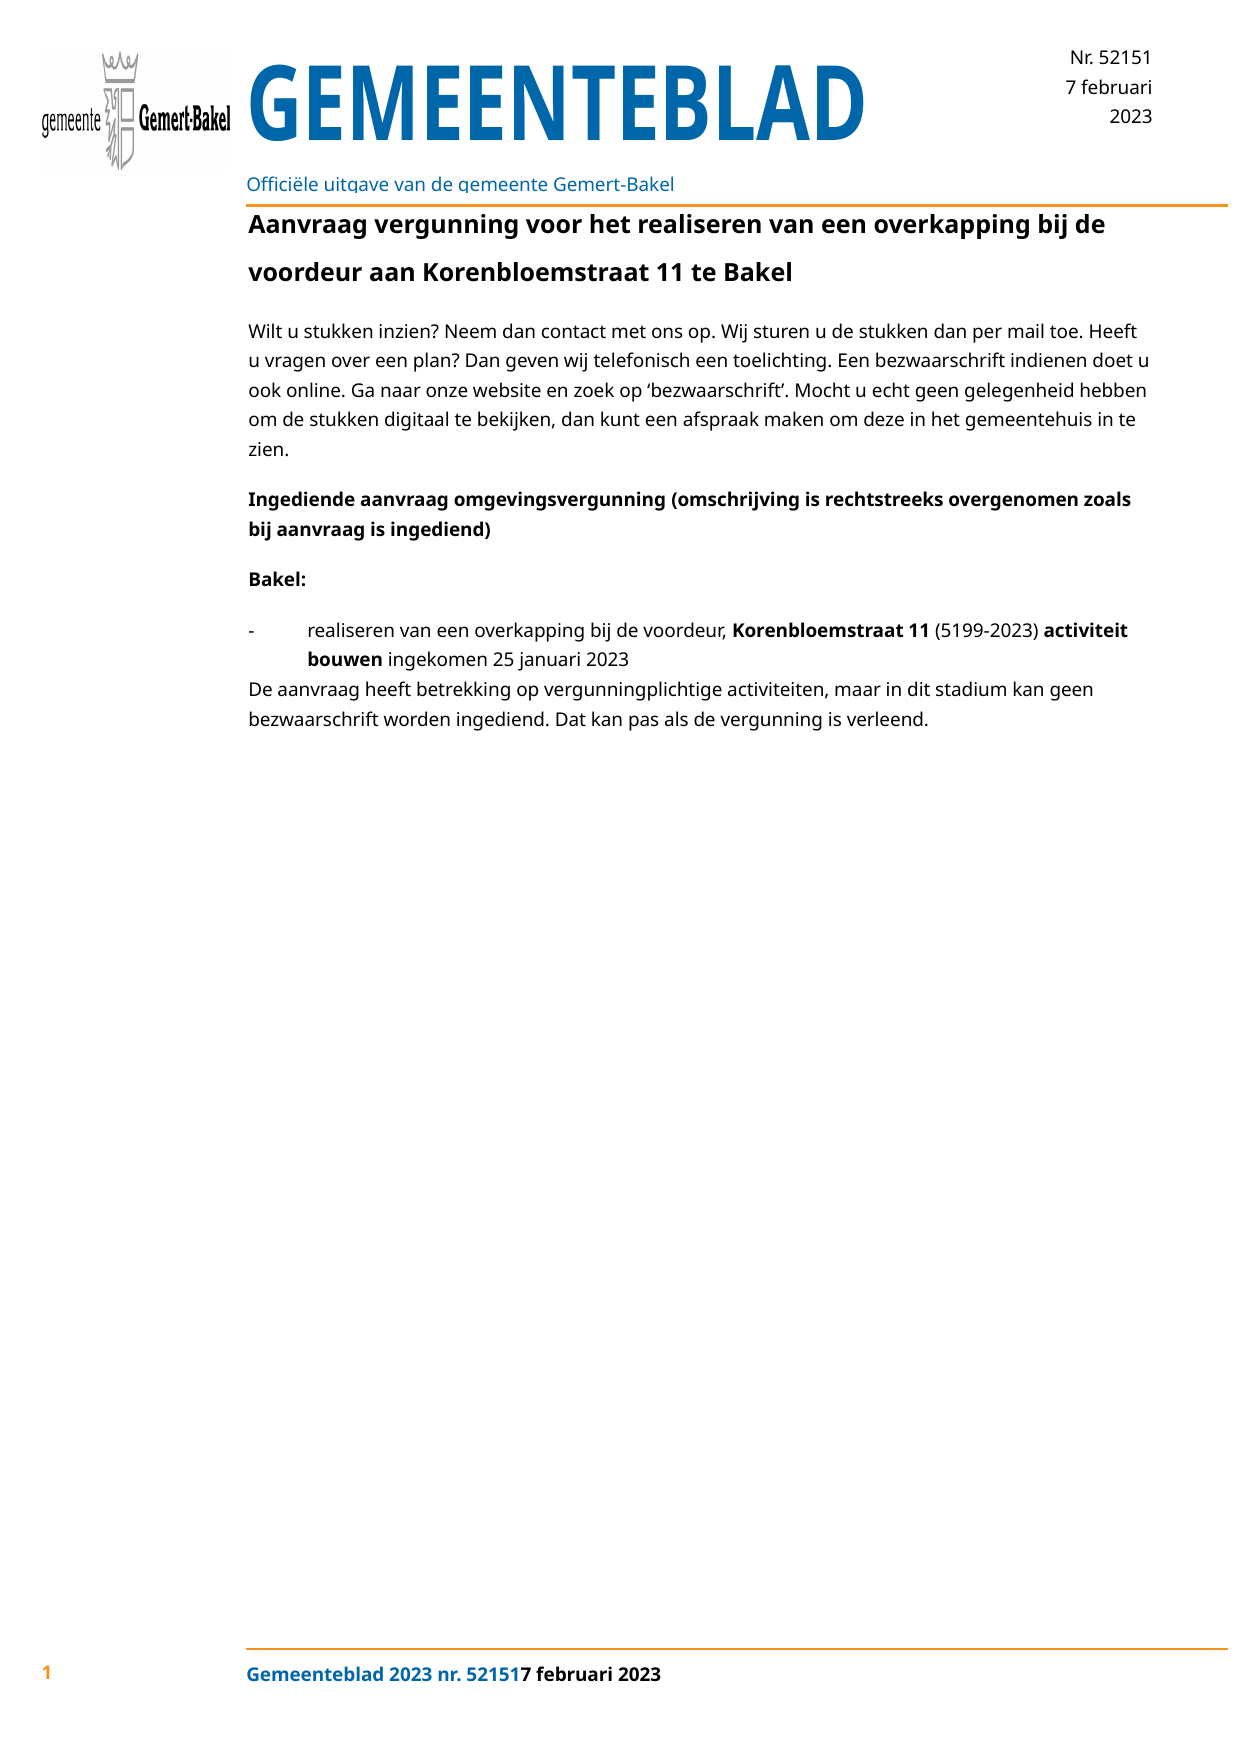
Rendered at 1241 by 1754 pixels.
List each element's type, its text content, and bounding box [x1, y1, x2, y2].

text Bakel: [248, 567, 1152, 592]
text De aanvraag heeft betrekking op vergunningplichtige activiteiten, maar in dit stadium kan geen bezwaarschrift worden ingediend. Dat kan pas als de vergunning is verleend. [248, 676, 1152, 732]
list realiseren van een overkapping bij de voordeur, Korenbloemstraat 11 (5199-2023) activiteit bouwen ingekomen 25 januari 2023 [248, 617, 1152, 672]
text Ingediende aanvraag omgevingsvergunning (omschrijving is rechtstreeks overgenomen zoals bij aanvraag is ingediend) [248, 487, 1152, 542]
picture [41, 47, 231, 172]
text Wilt u stukken inzien? Neem dan contact met ons op. Wij sturen u de stukken dan per mail toe. Heeft u vragen over een plan? Dan geven wij telefonisch een toelichting. Een bezwaarschrift indienen doet u ook online. Ga naar onze website en zoek op ‘bezwaarschrift’. Mocht u echt geen gelegenheid hebben om de stukken digitaal te bekijken, dan kunt een afspraak maken om deze in het gemeentehuis in te zien. [248, 318, 1152, 462]
text Aanvraag vergunning voor het realiseren van een overkapping bij de voordeur aan Korenbloemstraat 11 te Bakel [248, 207, 1152, 288]
